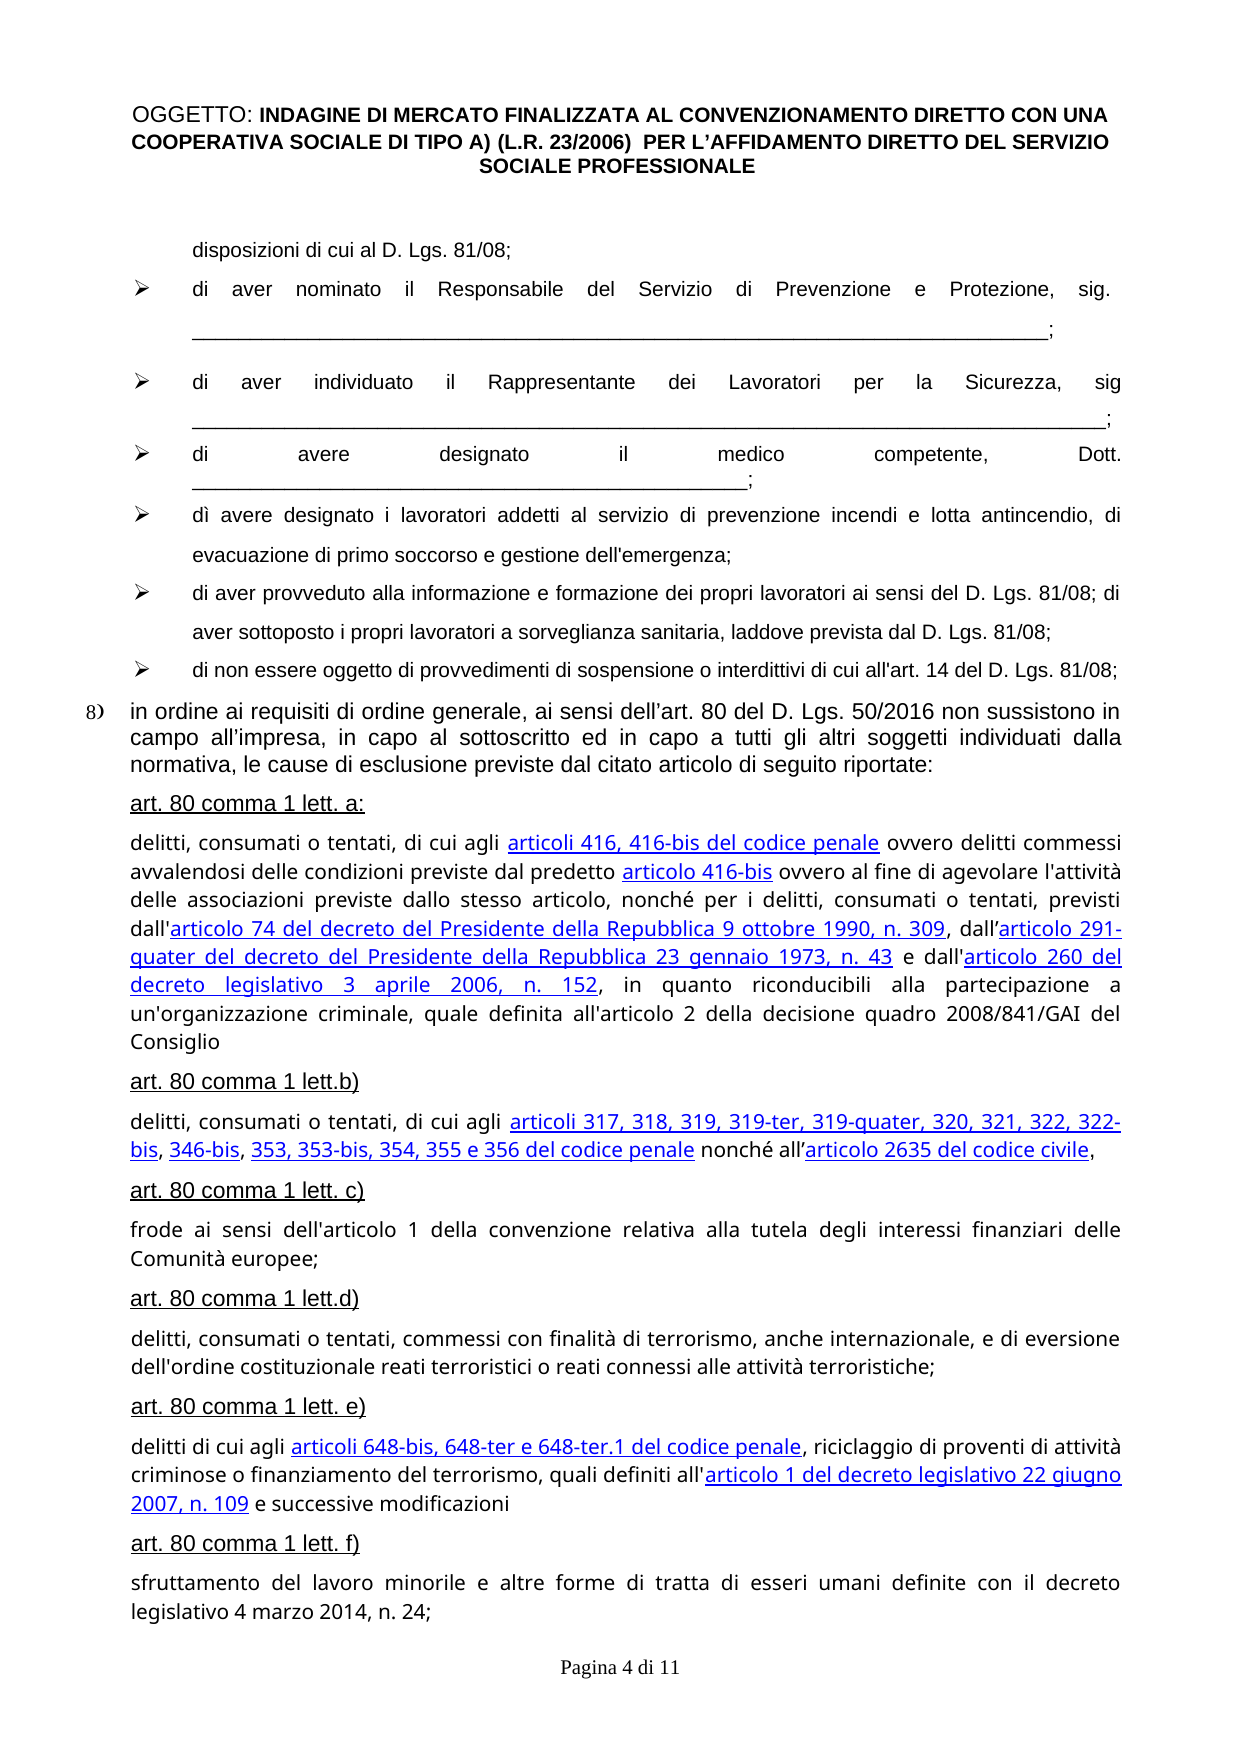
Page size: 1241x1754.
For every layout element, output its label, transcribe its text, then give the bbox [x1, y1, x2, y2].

list di aver nominato il Responsabile del Servizio di Prevenzione e Protezione, sig. __________________________________________________________________________; [133, 265, 1112, 344]
text art. 80 comma 1 lett.b) [86, 1068, 1122, 1095]
text art. 80 comma 1 lett. c) [86, 1177, 1122, 1203]
text art. 80 comma 1 lett. a: [130, 789, 1122, 816]
text frode ai sensi dell'articolo 1 della convenzione relativa alla tutela degli interessi finanziari delle Comunità europee; [130, 1215, 1122, 1272]
list di non essere oggetto di provvedimenti di sospensione o interdittivi di cui all'art. 14 del D. Lgs. 81/08; [133, 647, 1122, 685]
text delitti, consumati o tentati, commessi con finalità di terrorismo, anche internazionale, e di eversione dell'ordine costituzionale reati terroristici o reati connessi alle attività terroristiche; [131, 1324, 1122, 1381]
text sfruttamento del lavoro minorile e altre forme di tratta di esseri umani definite con il decreto legislativo 4 marzo 2014, n. 24; [131, 1568, 1122, 1625]
text delitti di cui agli articoli 648-bis, 648-ter e 648-ter.1 del codice penale, riciclaggio di proventi di attività criminose o finanziamento del terrorismo, quali definiti all'articolo 1 del decreto legislativo 22 giugno 2007, n. 109 e successive modificazioni [131, 1432, 1122, 1517]
list di avere designato il medico competente, Dott. ________________________________________________; [133, 442, 1122, 491]
list dì avere designato i lavoratori addetti al servizio di prevenzione incendi e lotta antincendio, di evacuazione di primo soccorso e gestione dell'emergenza; [133, 491, 1122, 570]
text art. 80 comma 1 lett. e) [131, 1393, 1122, 1419]
text delitti, consumati o tentati, di cui agli articoli 416, 416-bis del codice penale ovvero delitti commessi avvalendosi delle condizioni previste dal predetto articolo 416-bis ovvero al fine di agevolare l'attività delle associazioni previste dallo stesso articolo, nonché per i delitti, consumati o tentati, previsti dall'articolo 74 del decreto del Presidente della Repubblica 9 ottobre 1990, n. 309, dall’articolo 291-quater del decreto del Presidente della Repubblica 23 gennaio 1973, n. 43 e dall'articolo 260 del decreto legislativo 3 aprile 2006, n. 152, in quanto riconducibili alla partecipazione a un'organizzazione criminale, quale definita all'articolo 2 della decisione quadro 2008/841/GAI del Consiglio [130, 828, 1122, 1056]
text art. 80 comma 1 lett.d) [86, 1285, 1122, 1311]
text art. 80 comma 1 lett. f) [131, 1530, 1122, 1556]
list disposizioni di cui al D. Lgs. 81/08; [133, 226, 1122, 265]
list in ordine ai requisiti di ordine generale, ai sensi dell’art. 80 del D. Lgs. 50/2016 non sussistono in campo all’impresa, in capo al sottoscritto ed in capo a tutti gli altri soggetti individuati dalla normativa, le cause di esclusione previste dal citato articolo di seguito riportate: [86, 698, 1122, 777]
text delitti, consumati o tentati, di cui agli articoli 317, 318, 319, 319-ter, 319-quater, 320, 321, 322, 322-bis, 346-bis, 353, 353-bis, 354, 355 e 356 del codice penale nonché all’articolo 2635 del codice civile, [130, 1107, 1122, 1164]
list di aver provveduto alla informazione e formazione dei propri lavoratori ai sensi del D. Lgs. 81/08; di aver sottoposto i propri lavoratori a sorveglianza sanitaria, laddove prevista dal D. Lgs. 81/08; [133, 570, 1122, 647]
list di aver individuato il Rappresentante dei Lavoratori per la Sicurezza, sig _______________________________________________________________________________; [133, 370, 1122, 430]
